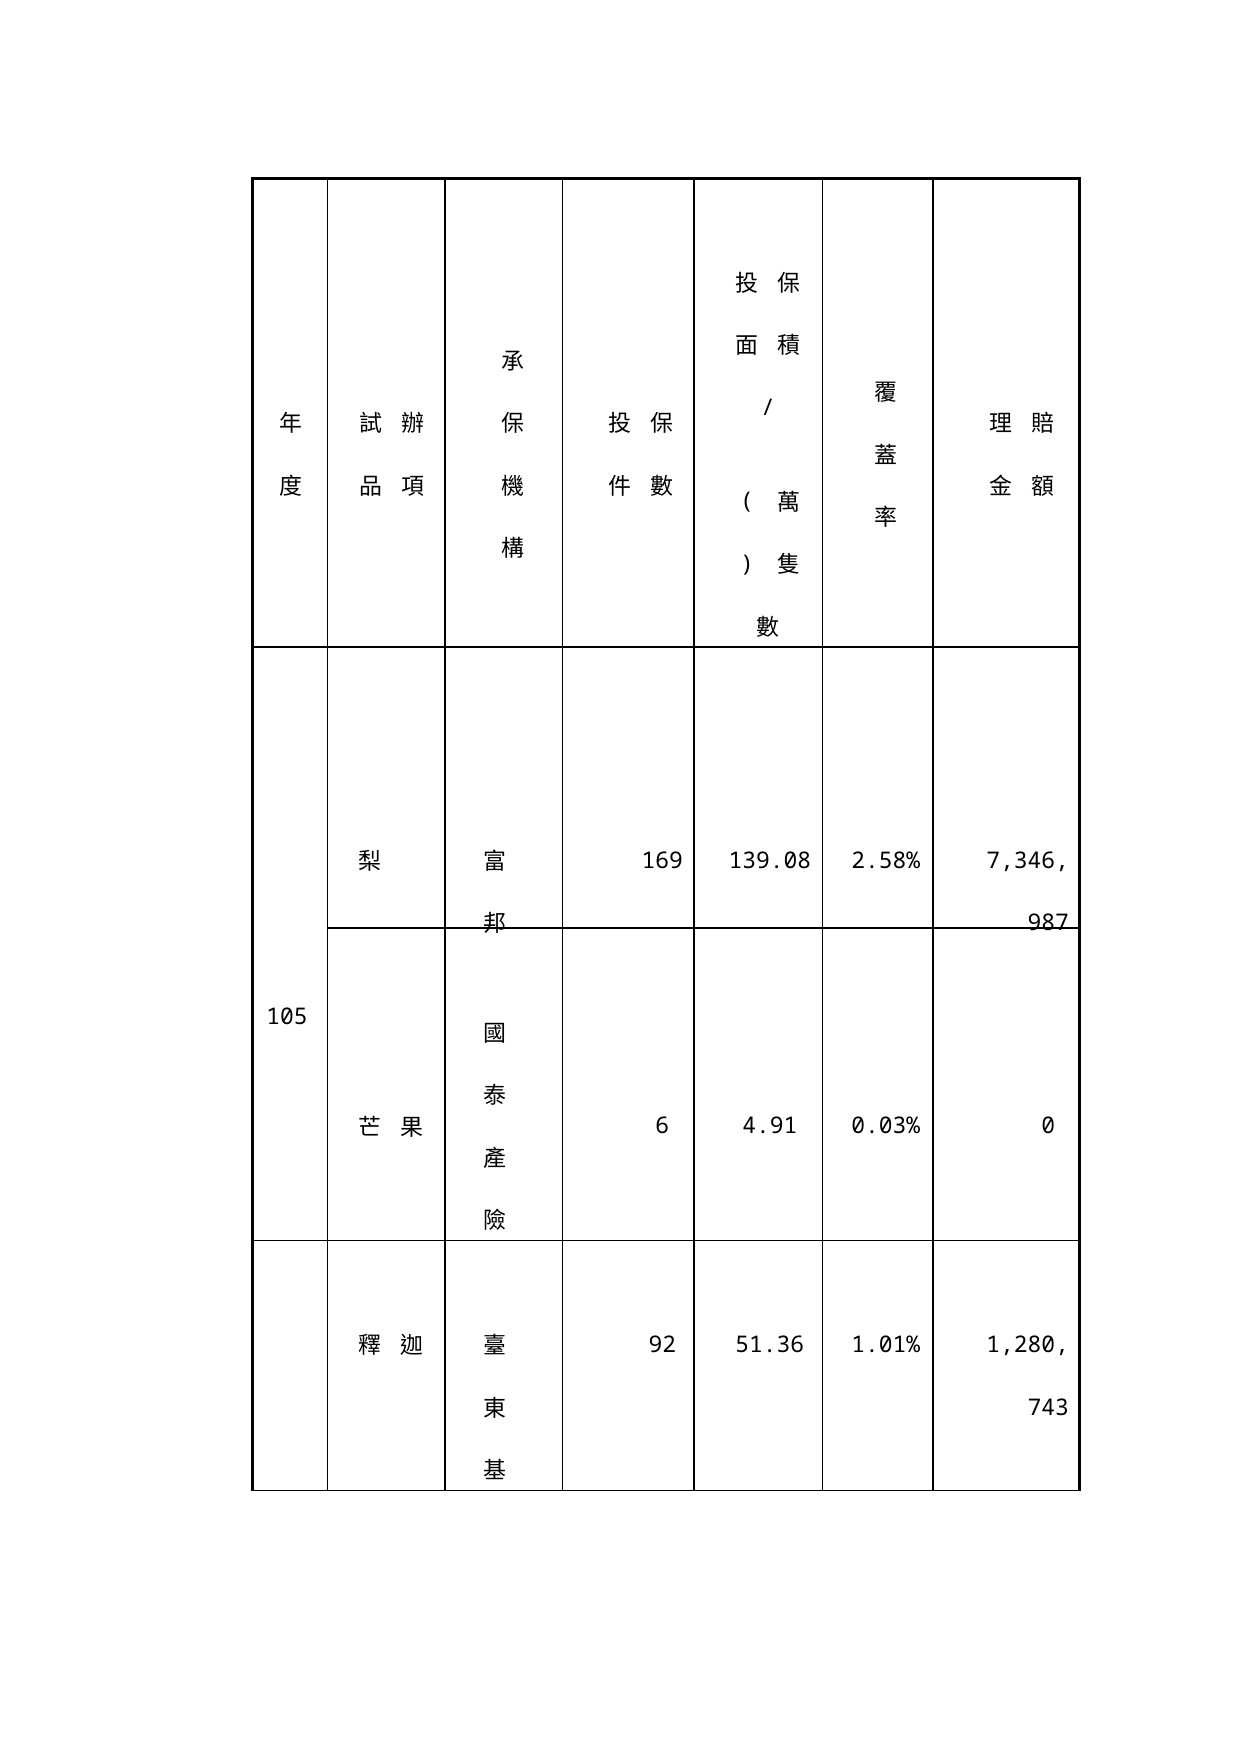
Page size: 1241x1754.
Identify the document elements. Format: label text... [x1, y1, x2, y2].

table_header 試辦 品項 [328, 180, 444, 646]
table_cell 梨 [328, 648, 444, 927]
table_cell 臺東基層農會 [446, 1241, 562, 1490]
table_header 承保機構 [446, 180, 562, 646]
table_cell 169 [563, 648, 693, 927]
table_cell 0 [934, 929, 1078, 1240]
table_cell 釋迦 [328, 1241, 444, 1490]
table_cell 7,346,987 [934, 648, 1078, 927]
table_cell 芒果 [328, 929, 444, 1240]
table_header 投保件數 [563, 180, 693, 646]
table_cell 1.01% [823, 1241, 932, 1490]
table_cell [254, 1241, 327, 1490]
table_cell 6 [563, 929, 693, 1240]
table_cell 51.36 [695, 1241, 822, 1490]
table_cell 92 [563, 1241, 693, 1490]
table_cell 1,280,743 [934, 1241, 1078, 1490]
table_cell 105 [254, 648, 327, 1240]
table_header 投保面積/ (萬)隻數 [695, 180, 822, 646]
table_header 年度 [254, 180, 327, 646]
table_header 覆蓋率 [823, 180, 932, 646]
table_cell 國泰產險 [446, 929, 562, 1240]
table_cell 139.08 [695, 648, 822, 927]
table_cell 富邦產險 [446, 648, 562, 927]
table_cell 2.58% [823, 648, 932, 927]
table_header 理賠金額 [934, 180, 1078, 646]
table_cell 0.03% [823, 929, 932, 1240]
table_cell 4.91 [695, 929, 822, 1240]
